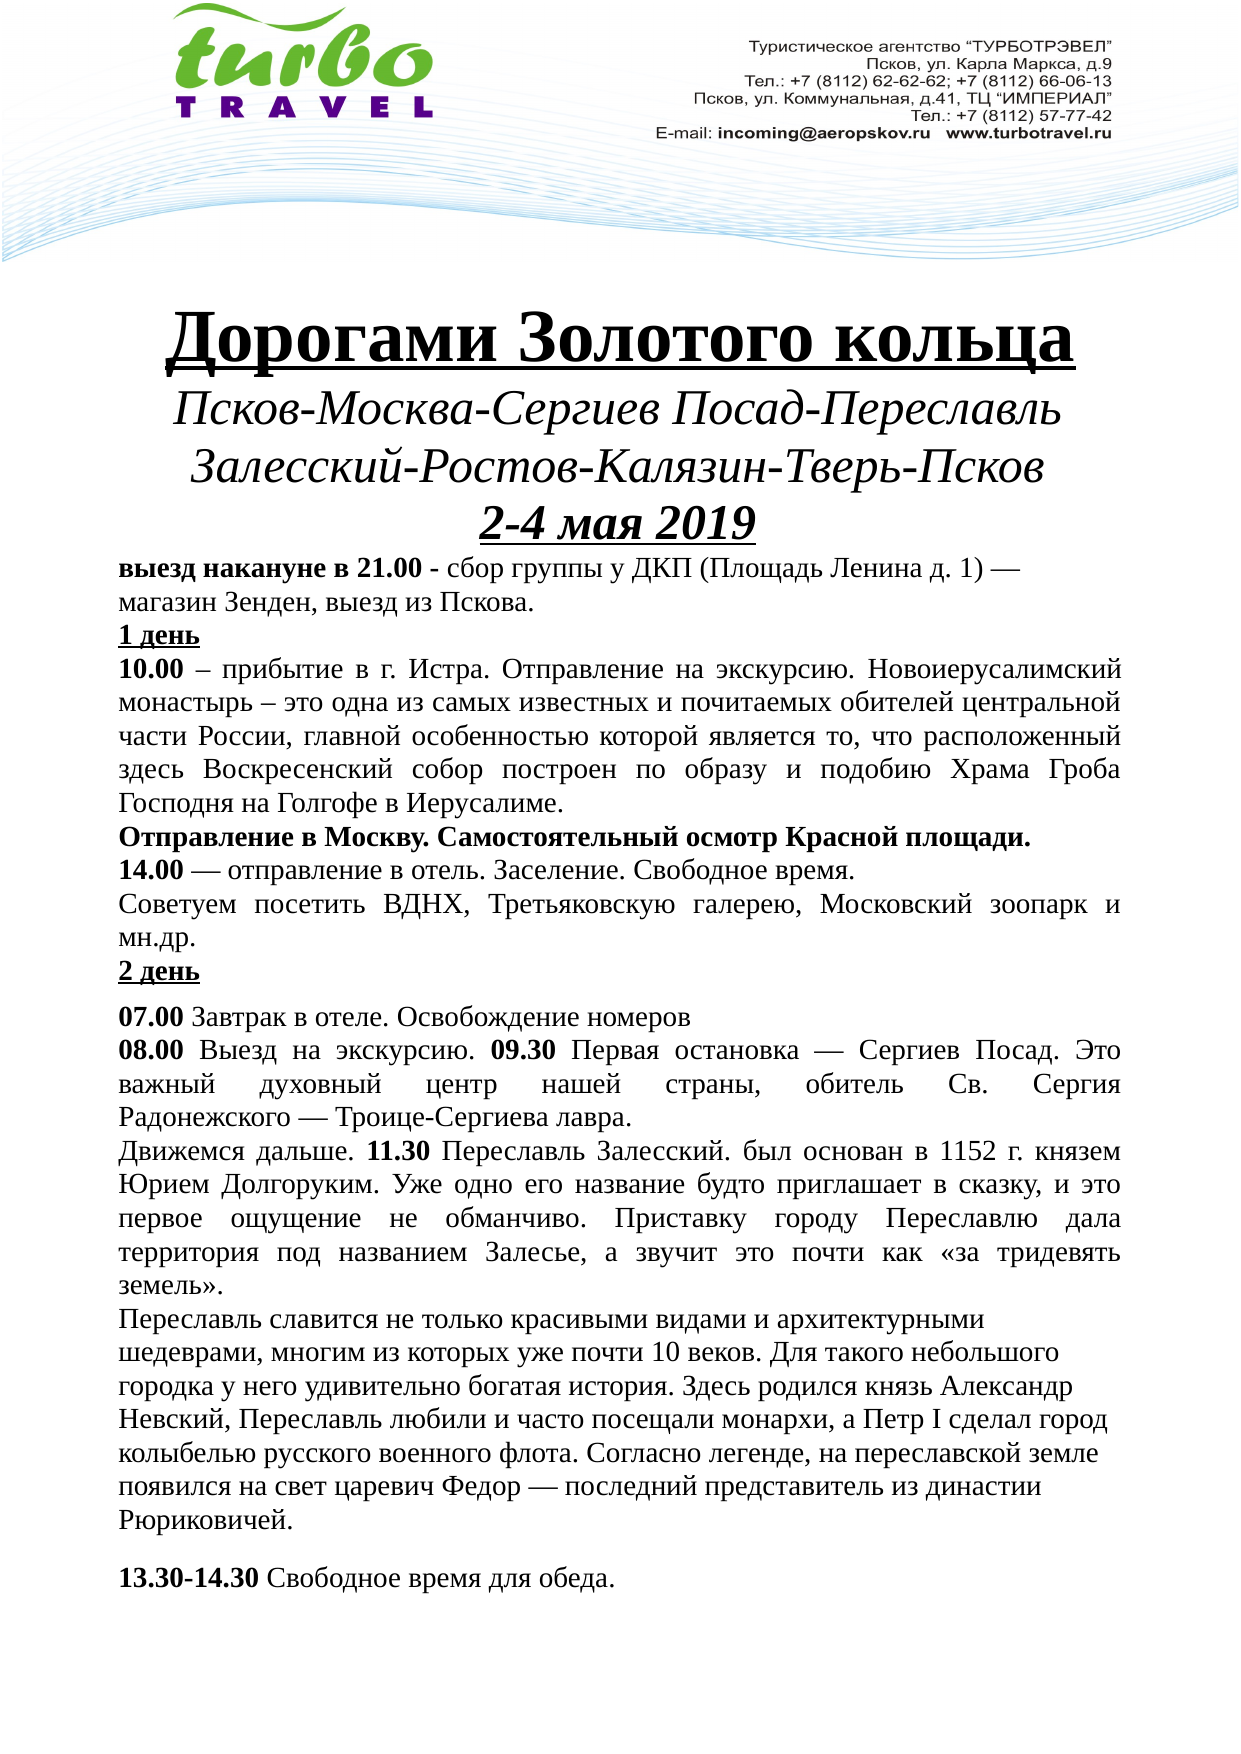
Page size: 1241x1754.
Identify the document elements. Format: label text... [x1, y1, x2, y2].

text Переславль славится не только красивыми видами и архитектурными шедеврами, многим из которых уже почти 10 веков. Для такого небольшого городка у него удивительно богатая история. Здесь родился князь Александр Невский, Переславль любили и часто посещали монархи, а Петр I сделал город колыбелью русского военного флота. Согласно легенде, на переславской земле появился на свет царевич Федор — последний представитель из династии Рюриковичей. [118, 1301, 1122, 1536]
picture [2, 3, 1239, 262]
text выезд накануне в 21.00 - сбор группы у ДКП (Площадь Ленина д. 1) — магазин Зенден, выезд из Пскова. [118, 550, 1122, 617]
text 10.00 – прибытие в г. Истра. Отправление на экскурсию. Новоиерусалимский монастырь – это одна из самых известных и почитаемых обителей центральной части России, главной особенностью которой является то, что расположенный здесь Воскресенский собор построен по образу и подобию Храма Гроба Господня на Голгофе в Иерусалиме. [118, 651, 1122, 819]
text 13.30-14.30 Свободное время для обеда. [118, 1561, 1122, 1594]
text 2-4 мая 2019 [118, 493, 1122, 550]
text Движемся дальше. 11.30 Переславль Залесский. был основан в 1152 г. князем Юрием Долгоруким. Уже одно его название будто приглашает в сказку, и это первое ощущение не обманчиво. Приставку городу Переславлю дала территория под названием Залесье, а звучит это почти как «за тридевять земель». [118, 1133, 1122, 1301]
text 07.00 Завтрак в отеле. Освобождение номеров [118, 999, 1122, 1032]
text Дорогами Золотого кольца [118, 292, 1122, 378]
text Псков-Москва-Сергиев Посад-Переславль Залесский-Ростов-Калязин-Тверь-Псков [118, 378, 1122, 493]
text Советуем посетить ВДНХ, Третьяковскую галерею, Московский зоопарк и мн.др. [118, 886, 1122, 953]
text 08.00 Выезд на экскурсию. 09.30 Первая остановка — Сергиев Посад. Это важный духовный центр нашей страны, обитель Св. Сергия Радонежского — Троице-Сергиева лавра. [118, 1032, 1122, 1133]
text 14.00 — отправление в отель. Заселение. Свободное время. [118, 852, 1122, 886]
text 1 день [118, 617, 1122, 651]
text 2 день [118, 953, 1122, 986]
text Отправление в Москву. Самостоятельный осмотр Красной площади. [118, 819, 1122, 852]
